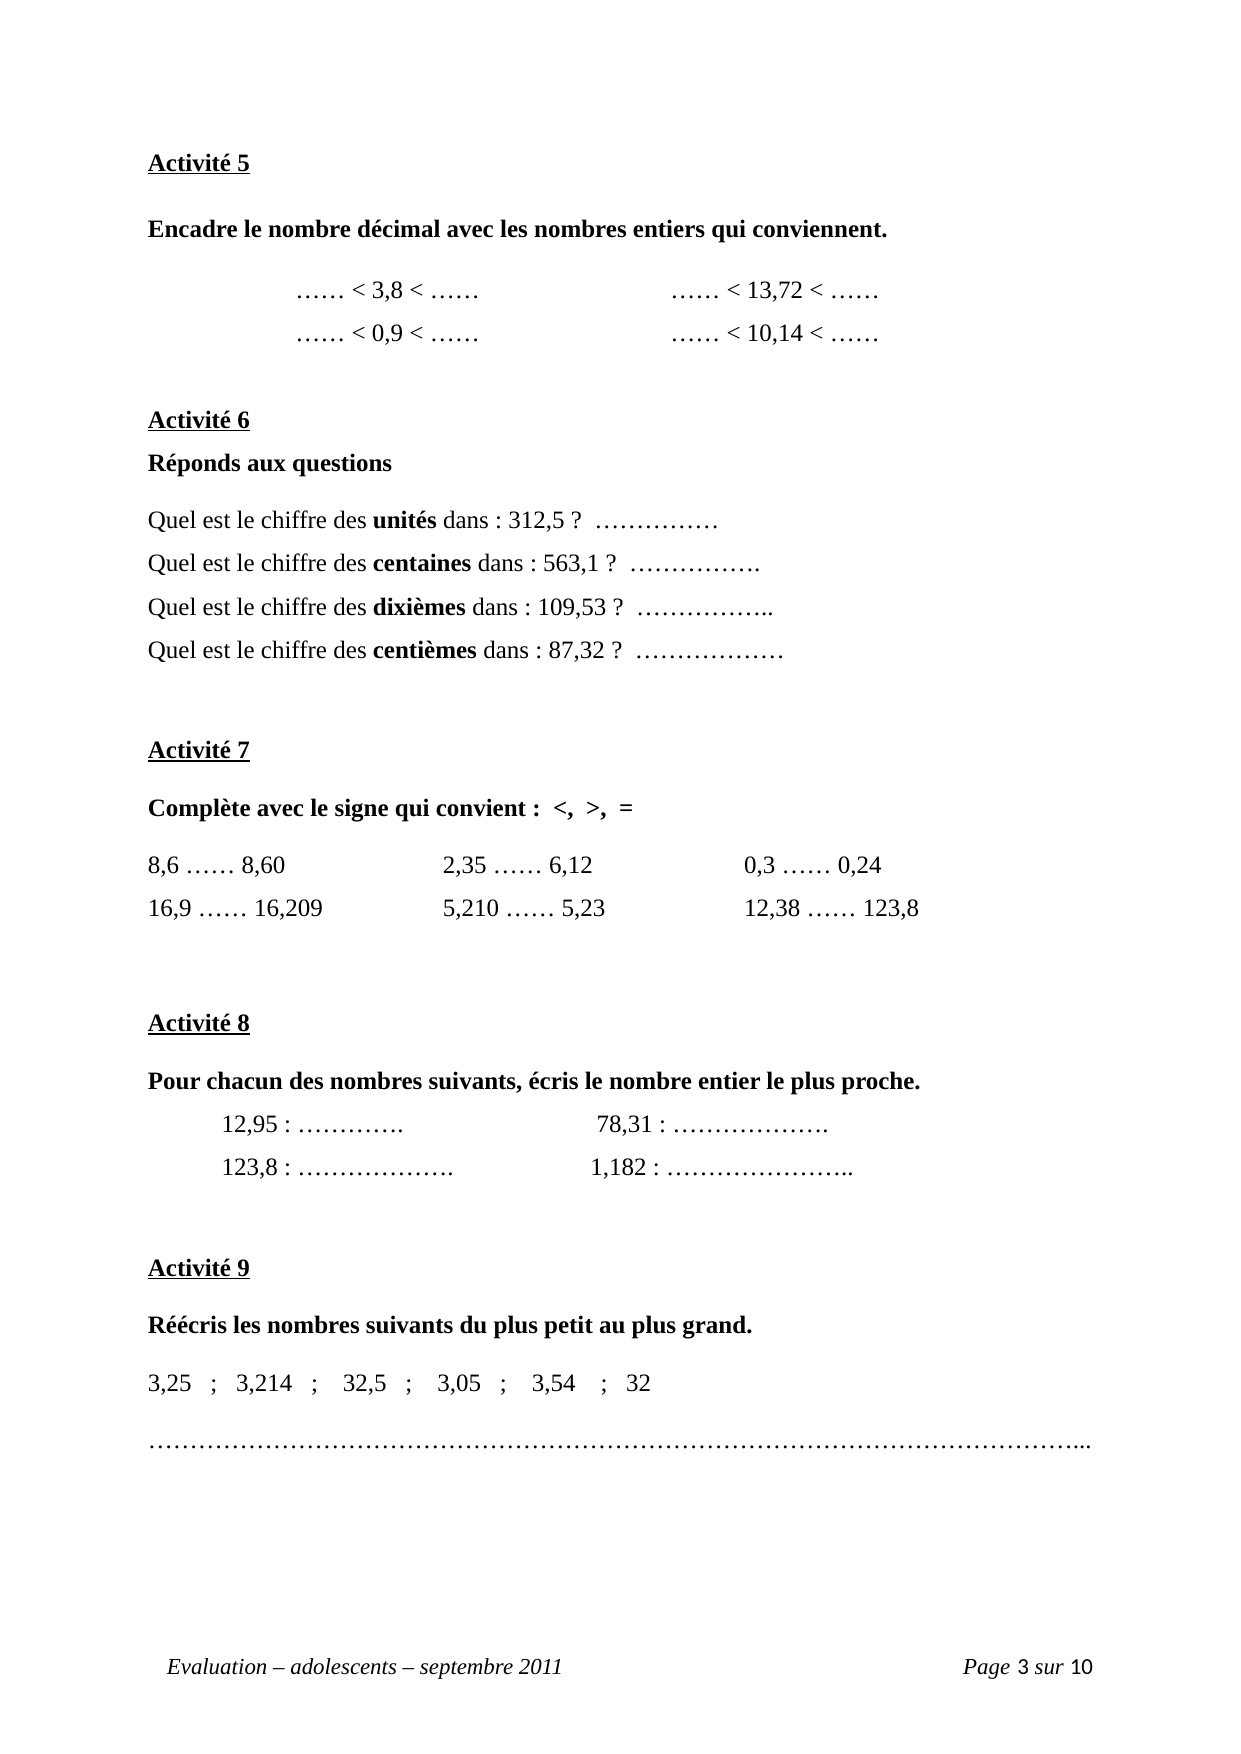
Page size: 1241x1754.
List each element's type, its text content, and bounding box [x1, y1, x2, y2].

text Quel est le chiffre des unités dans : 312,5 ? …………… [148, 505, 1093, 534]
text Quel est le chiffre des centièmes dans : 87,32 ? ……………… [148, 635, 1093, 663]
text Complète avec le signe qui convient : <, >, = [148, 793, 1093, 822]
text …… < 3,8 < …… …… < 13,72 < …… [221, 275, 1093, 304]
text Activité 8 [148, 1008, 1093, 1037]
text Réponds aux questions [148, 448, 1093, 477]
text Réécris les nombres suivants du plus petit au plus grand. [148, 1310, 1093, 1339]
text Quel est le chiffre des dixièmes dans : 109,53 ? …………….. [148, 592, 1093, 620]
text 3,25 ; 3,214 ; 32,5 ; 3,05 ; 3,54 ; 32 [148, 1368, 1093, 1397]
text Pour chacun des nombres suivants, écris le nombre entier le plus proche. [148, 1066, 1093, 1095]
text 8,6 …… 8,60 2,35 …… 6,12 0,3 …… 0,24 [148, 850, 1093, 879]
text Activité 6 [148, 405, 1093, 433]
text Activité 7 [148, 735, 1093, 764]
text Quel est le chiffre des centaines dans : 563,1 ? ……………. [148, 548, 1093, 577]
text 16,9 …… 16,209 5,210 …… 5,23 12,38 …… 123,8 [148, 893, 1093, 922]
text Activité 9 [148, 1253, 1093, 1282]
text 12,95 : …………. 78,31 : ………………. [148, 1109, 1093, 1138]
text Activité 5 [148, 148, 1093, 176]
text …… < 0,9 < …… …… < 10,14 < …… [221, 318, 1093, 347]
text Encadre le nombre décimal avec les nombres entiers qui conviennent. [148, 214, 1093, 242]
text 123,8 : ………………. 1,182 : ………………….. [148, 1152, 1093, 1181]
text …………………………………………………………………………………………………... [148, 1425, 1093, 1454]
